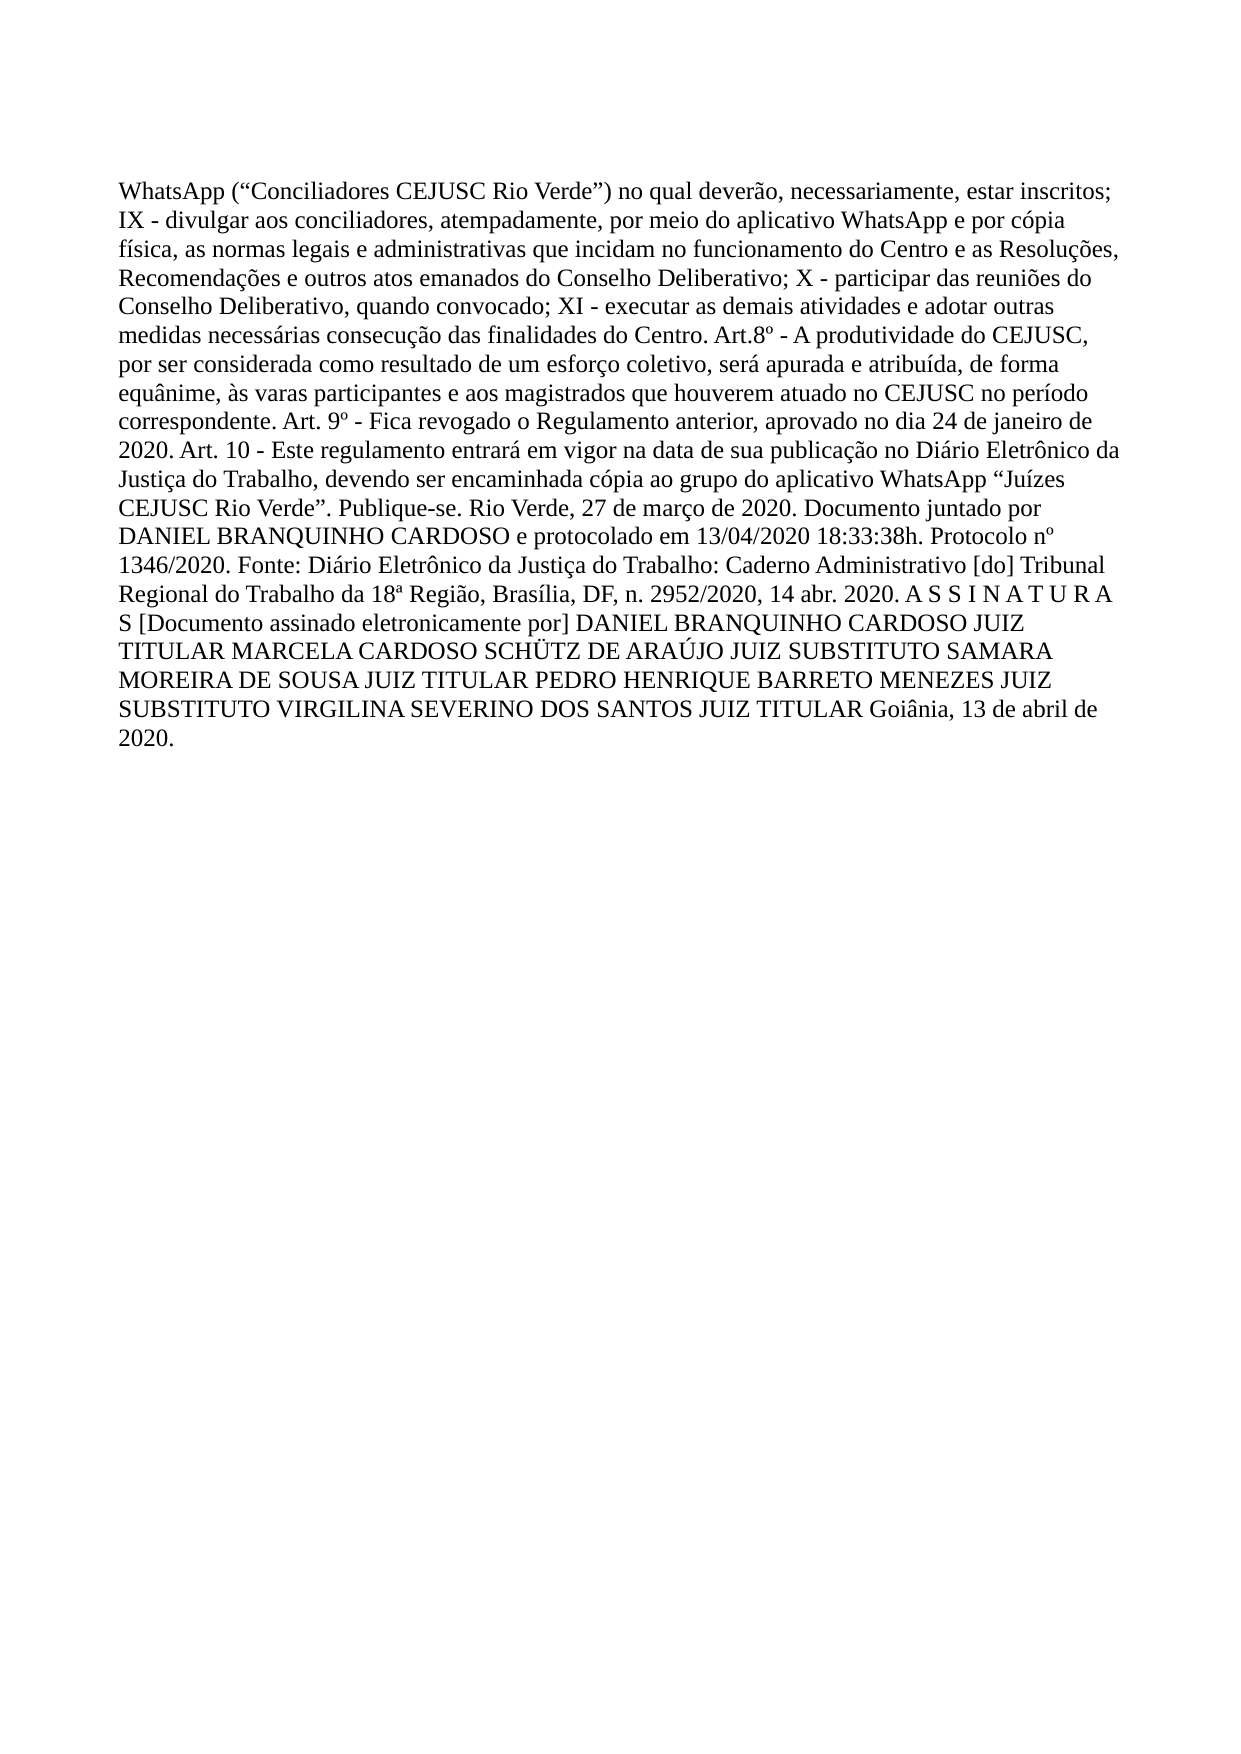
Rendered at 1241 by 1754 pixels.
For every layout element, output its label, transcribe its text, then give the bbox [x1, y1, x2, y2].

text WhatsApp (“Conciliadores CEJUSC Rio Verde”) no qual deverão, necessariamente, estar inscritos; IX - divulgar aos conciliadores, atempadamente, por meio do aplicativo WhatsApp e por cópia física, as normas legais e administrativas que incidam no funcionamento do Centro e as Resoluções, Recomendações e outros atos emanados do Conselho Deliberativo; X - participar das reuniões do Conselho Deliberativo, quando convocado; XI - executar as demais atividades e adotar outras medidas necessárias consecução das finalidades do Centro. Art.8º - A produtividade do CEJUSC, por ser considerada como resultado de um esforço coletivo, será apurada e atribuída, de forma equânime, às varas participantes e aos magistrados que houverem atuado no CEJUSC no período correspondente. Art. 9º - Fica revogado o Regulamento anterior, aprovado no dia 24 de janeiro de 2020. Art. 10 - Este regulamento entrará em vigor na data de sua publicação no Diário Eletrônico da Justiça do Trabalho, devendo ser encaminhada cópia ao grupo do aplicativo WhatsApp “Juízes CEJUSC Rio Verde”. Publique-se. Rio Verde, 27 de março de 2020. Documento juntado por DANIEL BRANQUINHO CARDOSO e protocolado em 13/04/2020 18:33:38h. Protocolo nº 1346/2020. Fonte: Diário Eletrônico da Justiça do Trabalho: Caderno Administrativo [do] Tribunal Regional do Trabalho da 18ª Região, Brasília, DF, n. 2952/2020, 14 abr. 2020. A S S I N A T U R A S [Documento assinado eletronicamente por] DANIEL BRANQUINHO CARDOSO JUIZ TITULAR MARCELA CARDOSO SCHÜTZ DE ARAÚJO JUIZ SUBSTITUTO SAMARA MOREIRA DE SOUSA JUIZ TITULAR PEDRO HENRIQUE BARRETO MENEZES JUIZ SUBSTITUTO VIRGILINA SEVERINO DOS SANTOS JUIZ TITULAR Goiânia, 13 de abril de 2020. [118, 176, 1122, 751]
